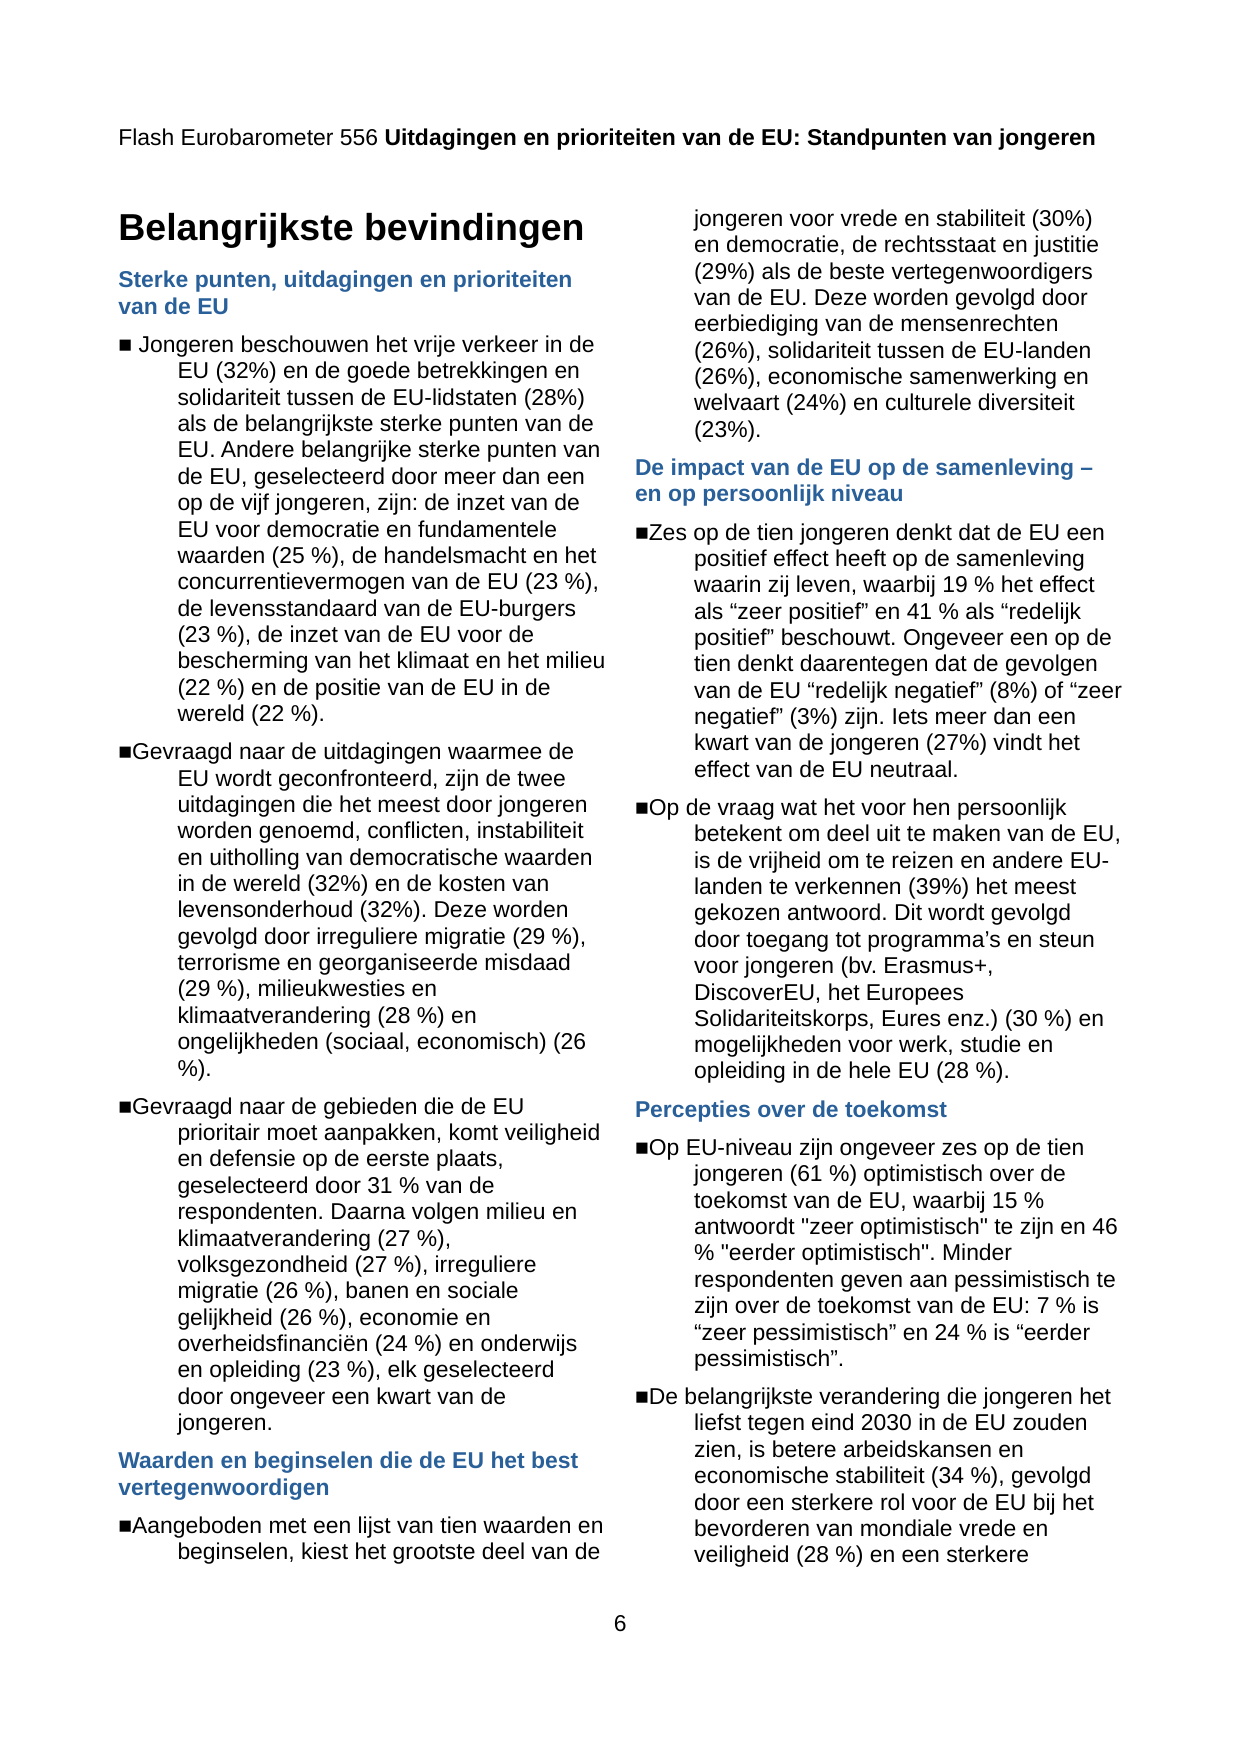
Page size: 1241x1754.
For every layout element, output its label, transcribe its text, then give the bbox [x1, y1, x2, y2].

text ■Aangeboden met een lijst van tien waarden en beginselen, kiest het grootste deel van de [118, 1512, 605, 1564]
text ■De belangrijkste verandering die jongeren het liefst tegen eind 2030 in de EU zouden zien, is betere arbeidskansen en economische stabiliteit (34 %), gevolgd door een sterkere rol voor de EU bij het bevorderen van mondiale vrede en veiligheid (28 %) en een sterkere [635, 1383, 1122, 1567]
text Percepties over de toekomst [635, 1096, 1122, 1122]
text De impact van de EU op de samenleving – en op persoonlijk niveau [635, 454, 1122, 507]
text ■Gevraagd naar de uitdagingen waarmee de EU wordt geconfronteerd, zijn de twee uitdagingen die het meest door jongeren worden genoemd, conflicten, instabiliteit en uitholling van democratische waarden in de wereld (32%) en de kosten van levensonderhoud (32%). Deze worden gevolgd door irreguliere migratie (29 %), terrorisme en georganiseerde misdaad (29 %), milieukwesties en klimaatverandering (28 %) en ongelijkheden (sociaal, economisch) (26 %). [118, 738, 605, 1081]
text ■ Jongeren beschouwen het vrije verkeer in de EU (32%) en de goede betrekkingen en solidariteit tussen de EU-lidstaten (28%) als de belangrijkste sterke punten van de EU. Andere belangrijke sterke punten van de EU, geselecteerd door meer dan een op de vijf jongeren, zijn: de inzet van de EU voor democratie en fundamentele waarden (25 %), de handelsmacht en het concurrentievermogen van de EU (23 %), de levensstandaard van de EU-burgers (23 %), de inzet van de EU voor de bescherming van het klimaat en het milieu (22 %) en de positie van de EU in de wereld (22 %). [118, 331, 605, 726]
text ■Op EU-niveau zijn ongeveer zes op de tien jongeren (61 %) optimistisch over de toekomst van de EU, waarbij 15 % antwoordt "zeer optimistisch" te zijn en 46 % "eerder optimistisch". Minder respondenten geven aan pessimistisch te zijn over de toekomst van de EU: 7 % is “zeer pessimistisch” en 24 % is “eerder pessimistisch”. [635, 1134, 1122, 1371]
text Waarden en beginselen die de EU het best vertegenwoordigen [118, 1447, 605, 1500]
text jongeren voor vrede en stabiliteit (30%) en democratie, de rechtsstaat en justitie (29%) als de beste vertegenwoordigers van de EU. Deze worden gevolgd door eerbiediging van de mensenrechten (26%), solidariteit tussen de EU-landen (26%), economische samenwerking en welvaart (24%) en culturele diversiteit (23%). [635, 205, 1122, 442]
text ■Op de vraag wat het voor hen persoonlijk betekent om deel uit te maken van de EU, is de vrijheid om te reizen en andere EU-landen te verkennen (39%) het meest gekozen antwoord. Dit wordt gevolgd door toegang tot programma’s en steun voor jongeren (bv. Erasmus+, DiscoverEU, het Europees Solidariteitskorps, Eures enz.) (30 %) en mogelijkheden voor werk, studie en opleiding in de hele EU (28 %). [635, 794, 1122, 1084]
text ■Zes op de tien jongeren denkt dat de EU een positief effect heeft op de samenleving waarin zij leven, waarbij 19 % het effect als “zeer positief” en 41 % als “redelijk positief” beschouwt. Ongeveer een op de tien denkt daarentegen dat de gevolgen van de EU “redelijk negatief” (8%) of “zeer negatief” (3%) zijn. Iets meer dan een kwart van de jongeren (27%) vindt het effect van de EU neutraal. [635, 518, 1122, 782]
subtitle Belangrijkste bevindingen [118, 205, 605, 248]
text ■Gevraagd naar de gebieden die de EU prioritair moet aanpakken, komt veiligheid en defensie op de eerste plaats, geselecteerd door 31 % van de respondenten. Daarna volgen milieu en klimaatverandering (27 %), volksgezondheid (27 %), irreguliere migratie (26 %), banen en sociale gelijkheid (26 %), economie en overheidsfinanciën (24 %) en onderwijs en opleiding (23 %), elk geselecteerd door ongeveer een kwart van de jongeren. [118, 1093, 605, 1435]
text Sterke punten, uitdagingen en prioriteiten van de EU [118, 266, 605, 319]
